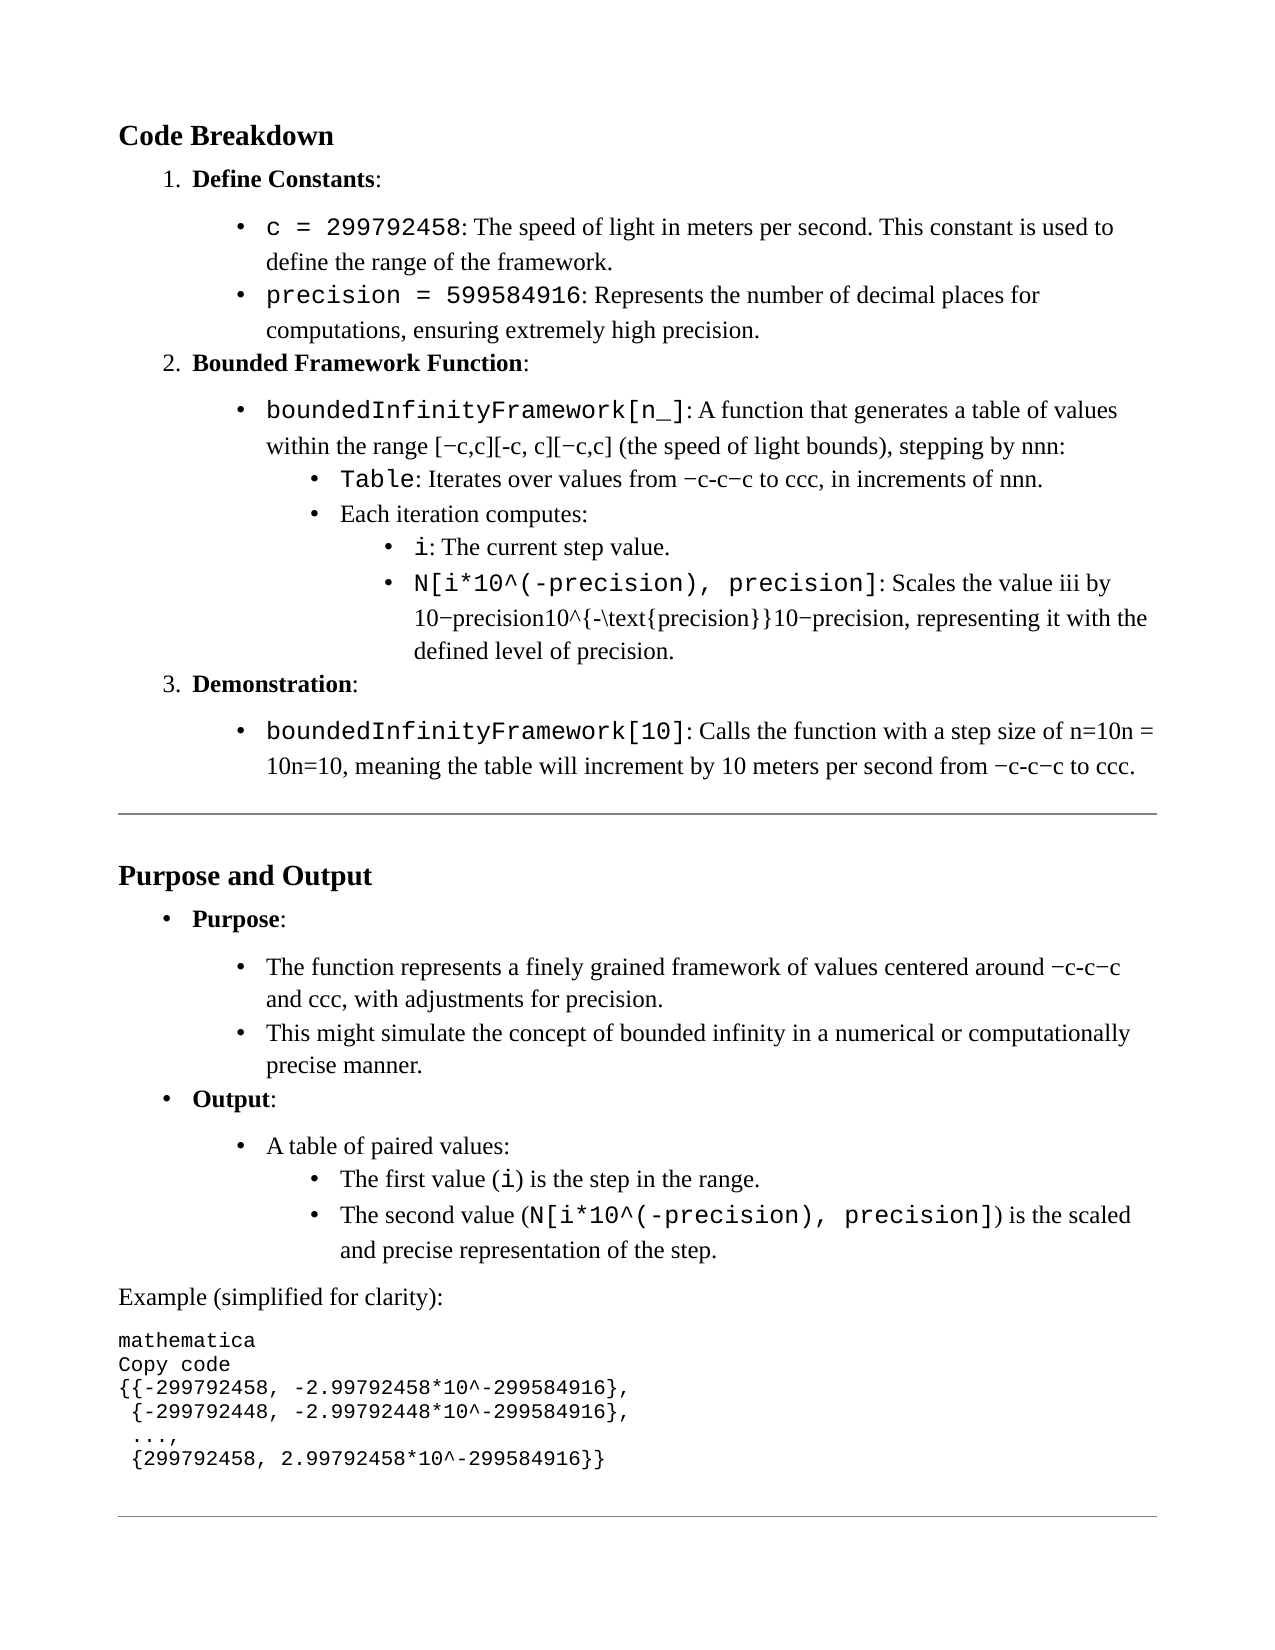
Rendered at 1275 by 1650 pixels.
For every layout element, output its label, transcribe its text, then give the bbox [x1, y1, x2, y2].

list This might simulate the concept of bounded infinity in a numerical or computationally precise manner. [236, 1018, 1157, 1079]
list c = 299792458: The speed of light in meters per second. This constant is used to define the range of the framework. [236, 212, 1157, 276]
text {299792458, 2.99792458*10^-299584916}} [118, 1448, 1157, 1472]
list i: The current step value. [384, 532, 1157, 563]
list Output: [162, 1084, 1157, 1112]
list Demonstration: [162, 669, 1157, 697]
list The function represents a finely grained framework of values centered around −c-c−c and ccc, with adjustments for precision. [236, 952, 1157, 1013]
list N[i*10^(-precision), precision]: Scales the value iii by 10−precision10^{-\text{precision}}10−precision, representing it with the defined level of precision. [384, 568, 1157, 664]
list A table of paired values: [236, 1131, 1157, 1160]
list boundedInfinityFramework[10]: Calls the function with a step size of n=10n = 10n=10, meaning the table will increment by 10 meters per second from −c-c−c to ccc. [236, 716, 1157, 780]
subtitle Code Breakdown [118, 118, 1157, 152]
list boundedInfinityFramework[n_]: A function that generates a table of values within the range [−c,c][-c, c][−c,c] (the speed of light bounds), stepping by nnn: [236, 396, 1157, 459]
list The first value (i) is the step in the range. [310, 1164, 1157, 1195]
text mathematica [118, 1330, 1157, 1354]
list precision = 599584916: Represents the number of decimal places for computations, ensuring extremely high precision. [236, 280, 1157, 344]
text Copy code [118, 1354, 1157, 1377]
subtitle Purpose and Output [118, 858, 1157, 891]
text Example (simplified for clarity): [118, 1282, 1157, 1311]
list The second value (N[i*10^(-precision), precision]) is the scaled and precise representation of the step. [310, 1200, 1157, 1263]
text ..., [118, 1424, 1157, 1448]
list Table: Iterates over values from −c-c−c to ccc, in increments of nnn. [310, 464, 1157, 494]
list Bounded Framework Function: [162, 348, 1157, 377]
list Purpose: [162, 904, 1157, 933]
text {{-299792458, -2.99792458*10^-299584916}, [118, 1377, 1157, 1401]
list Define Constants: [162, 164, 1157, 193]
list Each iteration computes: [310, 499, 1157, 528]
text {-299792448, -2.99792448*10^-299584916}, [118, 1401, 1157, 1424]
